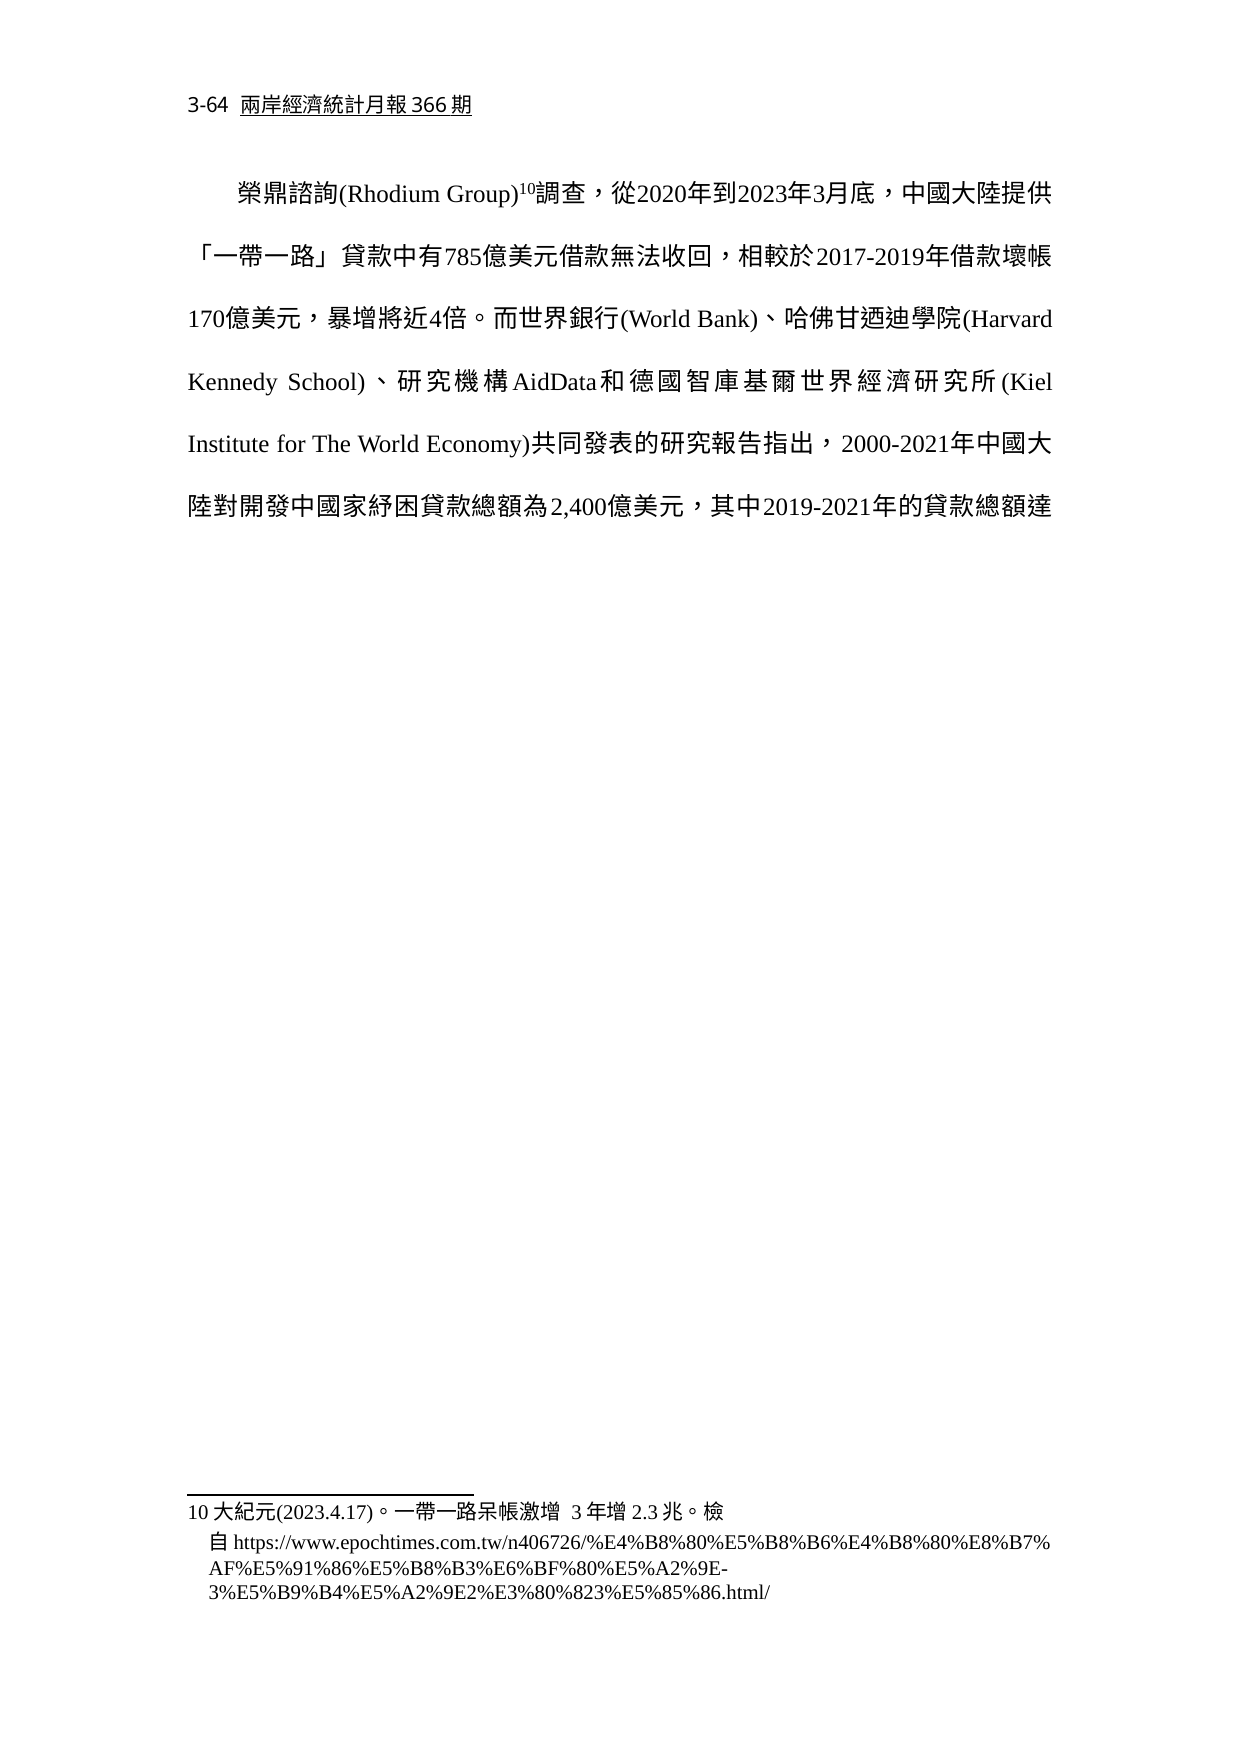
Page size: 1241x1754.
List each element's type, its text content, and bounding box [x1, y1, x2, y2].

text 大紀元(2023.4.17)。一帶一路呆帳激增 3年增2.3兆。檢自https://www.epochtimes.com.tw/n406726/%E4%B8%80%E5%B8%B6%E4%B8%80%E8%B7%AF%E5%91%86%E5%B8%B3%E6%BF%80%E5%A2%9E-3%E5%B9%B4%E5%A2%9E2%E3%80%823%E5%85%86.html/ [187, 1495, 1053, 1604]
text 榮鼎諮詢(Rhodium Group)調查，從2020年到2023年3月底，中國大陸提供「一帶一路」貸款中有785億美元借款無法收回，相較於2017-2019年借款壞帳170億美元，暴增將近4倍。而世界銀行(World Bank)、哈佛甘迺迪學院(Harvard Kennedy School)、研究機構AidData和德國智庫基爾世界經濟研究所(Kiel Institute for The World Economy)共同發表的研究報告指出，2000-2021年中國大陸對開發中國家紓困貸款總額為2,400億美元，其中2019-2021年的貸款總額達 [187, 150, 1053, 525]
